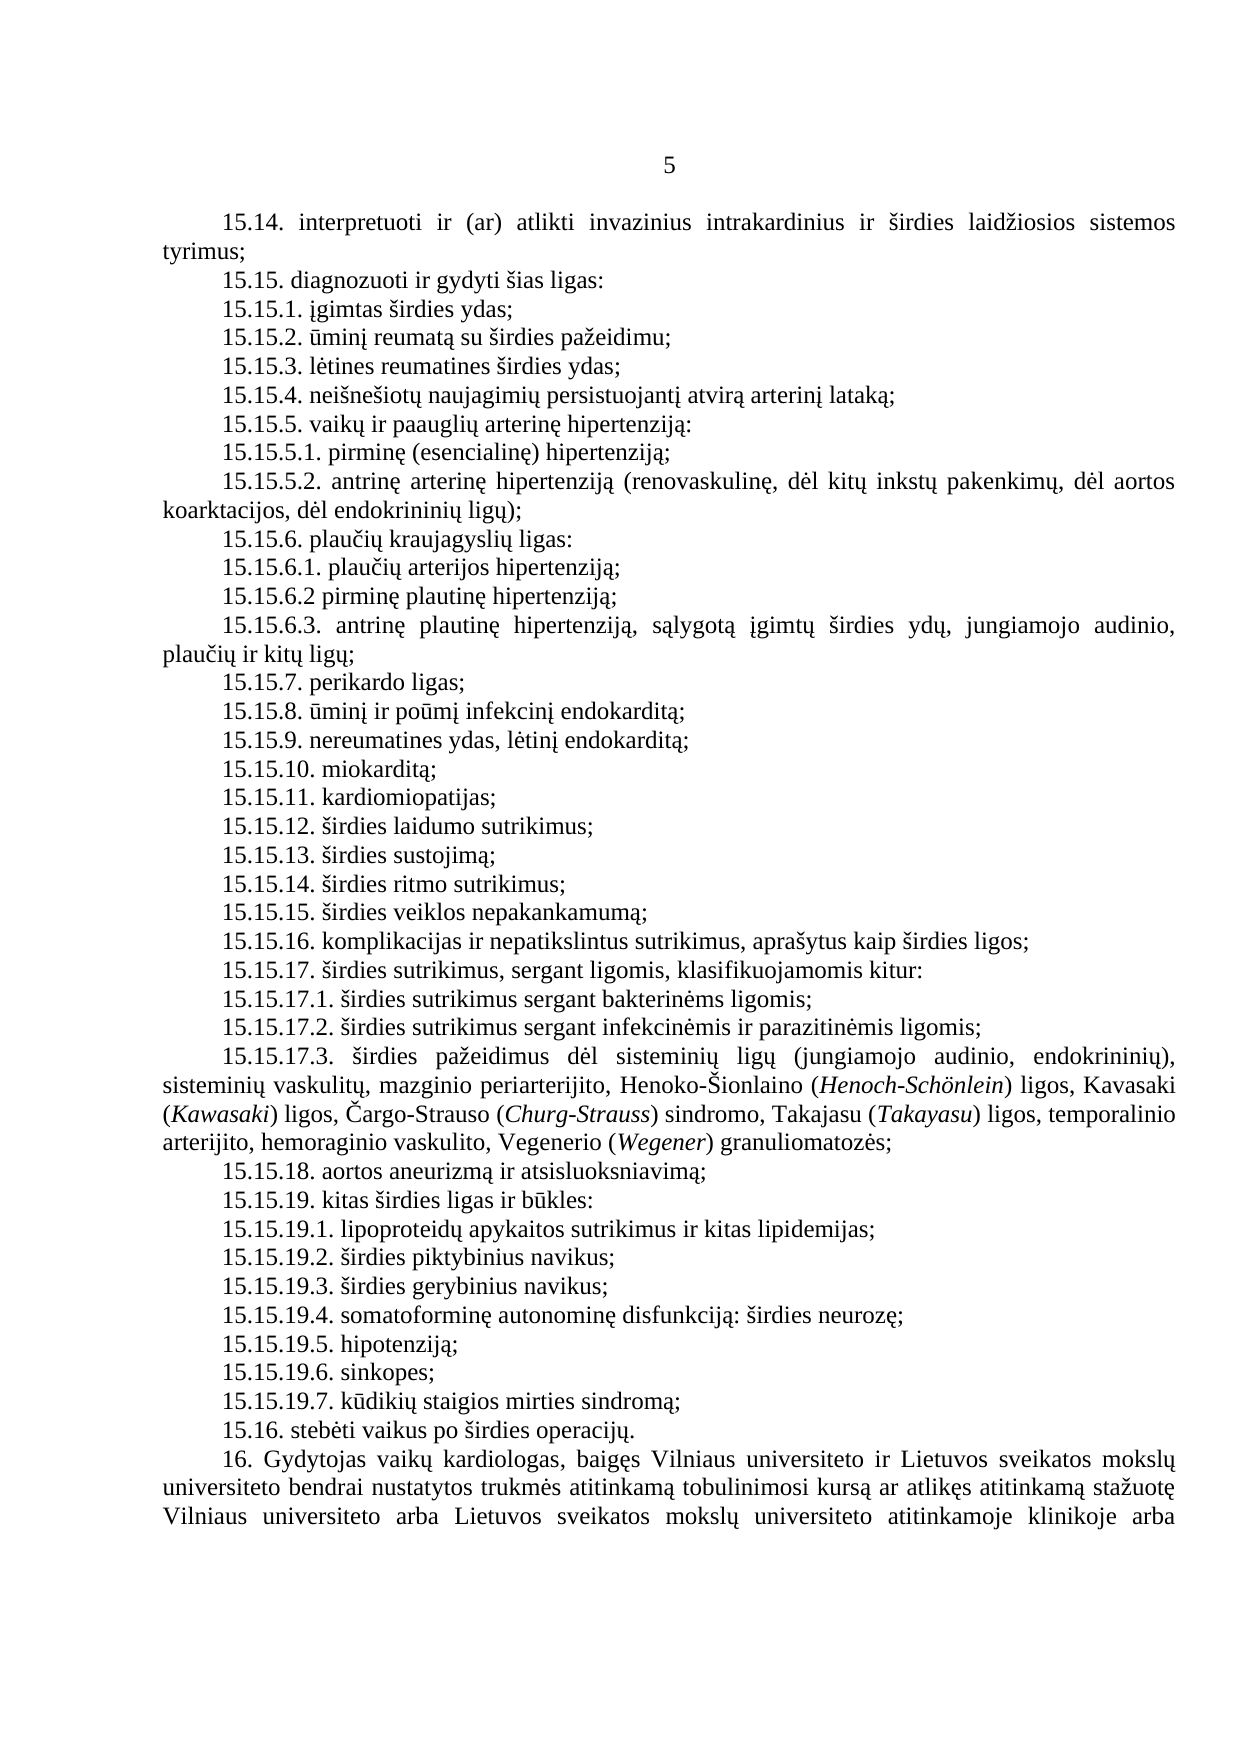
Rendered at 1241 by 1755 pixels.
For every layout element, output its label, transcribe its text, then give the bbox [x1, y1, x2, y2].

text 15.15.6. plaučių kraujagyslių ligas: [162, 524, 1176, 552]
text 15.15.19. kitas širdies ligas ir būkles: [162, 1185, 1176, 1214]
text 15.15.18. aortos aneurizmą ir atsisluoksniavimą; [162, 1156, 1176, 1185]
text 15.16. stebėti vaikus po širdies operacijų. [162, 1415, 1176, 1444]
text 15.15.1. įgimtas širdies ydas; [162, 294, 1176, 322]
text 15.15.14. širdies ritmo sutrikimus; [162, 869, 1176, 897]
text 15.15.19.5. hipotenziją; [162, 1329, 1176, 1357]
text 15.15.19.3. širdies gerybinius navikus; [162, 1271, 1176, 1300]
text 15.15.2. ūminį reumatą su širdies pažeidimu; [162, 322, 1176, 351]
text 15.15.17.3. širdies pažeidimus dėl sisteminių ligų (jungiamojo audinio, endokrininių), sisteminių vaskulitų, mazginio periarterijito, Henoko-Šionlaino (Henoch-Schönlein) ligos, Kavasaki (Kawasaki) ligos, Čargo-Strauso (Churg-Strauss) sindromo, Takajasu (Takayasu) ligos, temporalinio arterijito, hemoraginio vaskulito, Vegenerio (Wegener) granuliomatozės; [162, 1041, 1176, 1156]
text 15.15.19.7. kūdikių staigios mirties sindromą; [162, 1386, 1176, 1415]
text 15.15.3. lėtines reumatines širdies ydas; [162, 351, 1176, 380]
text 15.15.19.1. lipoproteidų apykaitos sutrikimus ir kitas lipidemijas; [162, 1214, 1176, 1242]
text 15.15.6.2 pirminę plautinę hipertenziją; [162, 581, 1176, 610]
text 15.15.5.2. antrinę arterinę hipertenziją (renovaskulinę, dėl kitų inkstų pakenkimų, dėl aortos koarktacijos, dėl endokrininių ligų); [162, 466, 1176, 524]
text 15.15.6.1. plaučių arterijos hipertenziją; [162, 552, 1176, 581]
text 15.15.17.2. širdies sutrikimus sergant infekcinėmis ir parazitinėmis ligomis; [162, 1012, 1176, 1041]
text 15.15.7. perikardo ligas; [162, 667, 1176, 696]
text 15.15.13. širdies sustojimą; [162, 840, 1176, 869]
text 15.15.12. širdies laidumo sutrikimus; [162, 811, 1176, 840]
text 15.15.19.6. sinkopes; [162, 1357, 1176, 1386]
text 15.15.4. neišnešiotų naujagimių persistuojantį atvirą arterinį lataką; [162, 380, 1176, 409]
text 15.15.19.4. somatoforminę autonominę disfunkciją: širdies neurozę; [162, 1300, 1176, 1329]
text 15.15.17.1. širdies sutrikimus sergant bakterinėms ligomis; [162, 984, 1176, 1012]
text 15.15.19.2. širdies piktybinius navikus; [162, 1242, 1176, 1271]
text 15.15.5.1. pirminę (esencialinę) hipertenziją; [162, 437, 1176, 466]
text 15.15.6.3. antrinę plautinę hipertenziją, sąlygotą įgimtų širdies ydų, jungiamojo audinio, plaučių ir kitų ligų; [162, 610, 1176, 667]
text 15.14. interpretuoti ir (ar) atlikti invazinius intrakardinius ir širdies laidžiosios sistemos tyrimus; [162, 207, 1176, 265]
text 15.15.16. komplikacijas ir nepatikslintus sutrikimus, aprašytus kaip širdies ligos; [162, 926, 1176, 955]
text 15.15.17. širdies sutrikimus, sergant ligomis, klasifikuojamomis kitur: [162, 955, 1176, 984]
text 16. Gydytojas vaikų kardiologas, baigęs Vilniaus universiteto ir Lietuvos sveikatos mokslų universiteto bendrai nustatytos trukmės atitinkamą tobulinimosi kursą ar atlikęs atitinkamą stažuotę Vilniaus universiteto arba Lietuvos sveikatos mokslų universiteto atitinkamoje klinikoje arba [162, 1444, 1176, 1530]
text 15.15.11. kardiomiopatijas; [162, 782, 1176, 811]
text 15.15.9. nereumatines ydas, lėtinį endokarditą; [162, 725, 1176, 754]
text 15.15.15. širdies veiklos nepakankamumą; [162, 897, 1176, 926]
text 15.15.5. vaikų ir paauglių arterinę hipertenziją: [162, 409, 1176, 437]
text 15.15. diagnozuoti ir gydyti šias ligas: [162, 265, 1176, 294]
text 15.15.8. ūminį ir poūmį infekcinį endokarditą; [162, 696, 1176, 725]
text 15.15.10. miokarditą; [162, 754, 1176, 782]
